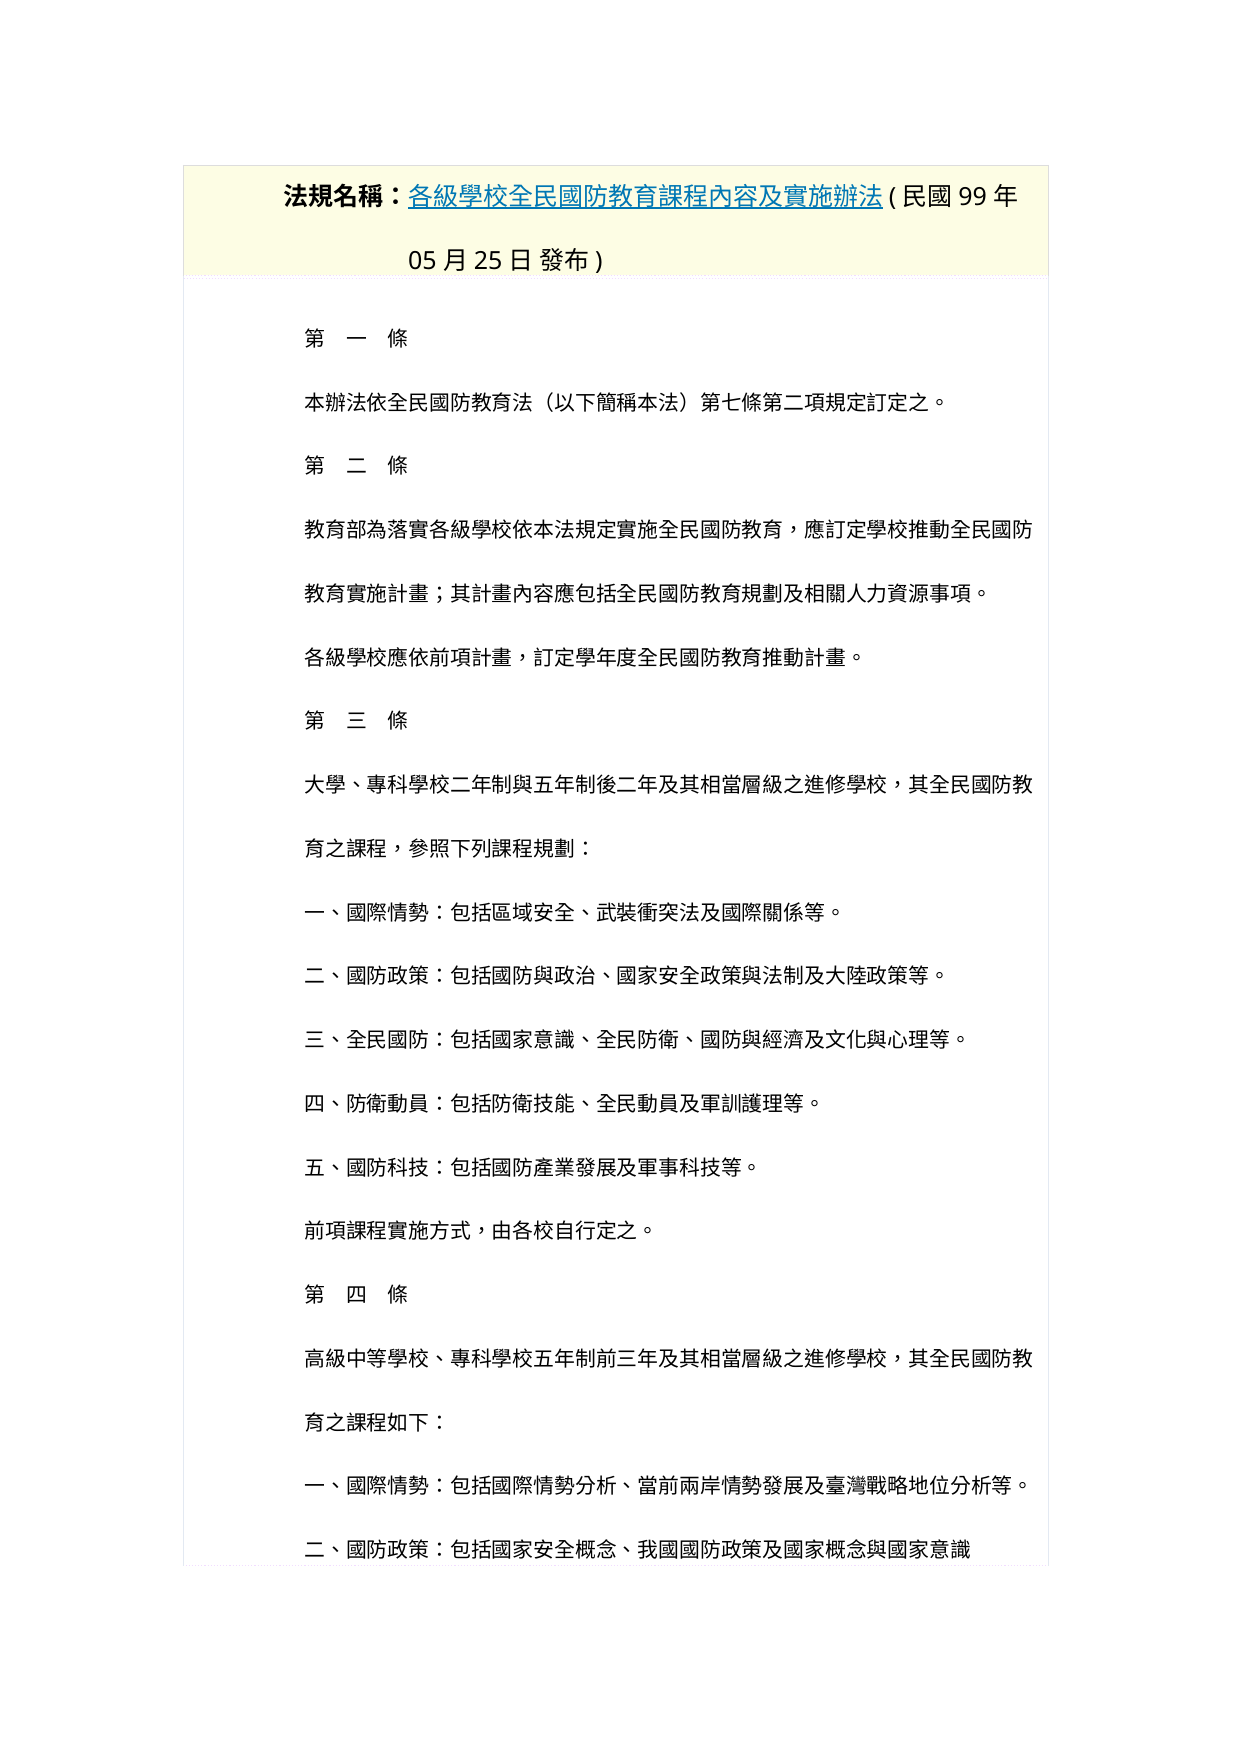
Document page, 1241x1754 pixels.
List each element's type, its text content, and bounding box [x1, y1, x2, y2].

table_header 各級學校全民國防教育課程內容及實施辦法 ( 民國 99 年 05 月 25 日 發布 ) [408, 166, 1048, 275]
table_cell 第 一 條 本辦法依全民國防教育法（以下簡稱本法）第七條第二項規定訂定之。 第 二 條 教育部為落實各級學校依本法規定實施全民國防教育，應訂定學校推動全民國防教育實施計畫；其計畫內容應包括全民國防教育規劃及相關人力資源事項。 各級學校應依前項計畫，訂定學年度全民國防教育推動計畫。 第 三 條 大學、專科學校二年制與五年制後二年及其相當層級之進修學校，其全民國防教育之課程，參照下列課程規劃： 一、國際情勢：包括區域安全、武裝衝突法及國際關係等。 二、國防政策：包括國防與政治、國家安全政策與法制及大陸政策等。 三、全民國防：包括國家意識、全民防衛、國防與經濟及文化與心理等。 四、防衛動員：包括防衛技能、全民動員及軍訓護理等。 五、國防科技：包括國防產業發展及軍事科技等。 前項課程實施方式，由各校自行定之。 第 四 條 高級中等學校、專科學校五年制前三年及其相當層級之進修學校，其全民國防教育之課程如下： 一、國際情勢：包括國際情勢分析、當前兩岸情勢發展及臺灣戰略地位分析等。 二、國防政策：包括國家安全概念、我國國防政策及國家概念與國家意識 [304, 278, 1048, 1565]
table_cell [184, 278, 304, 1565]
table_header 法規名稱： [184, 166, 408, 275]
